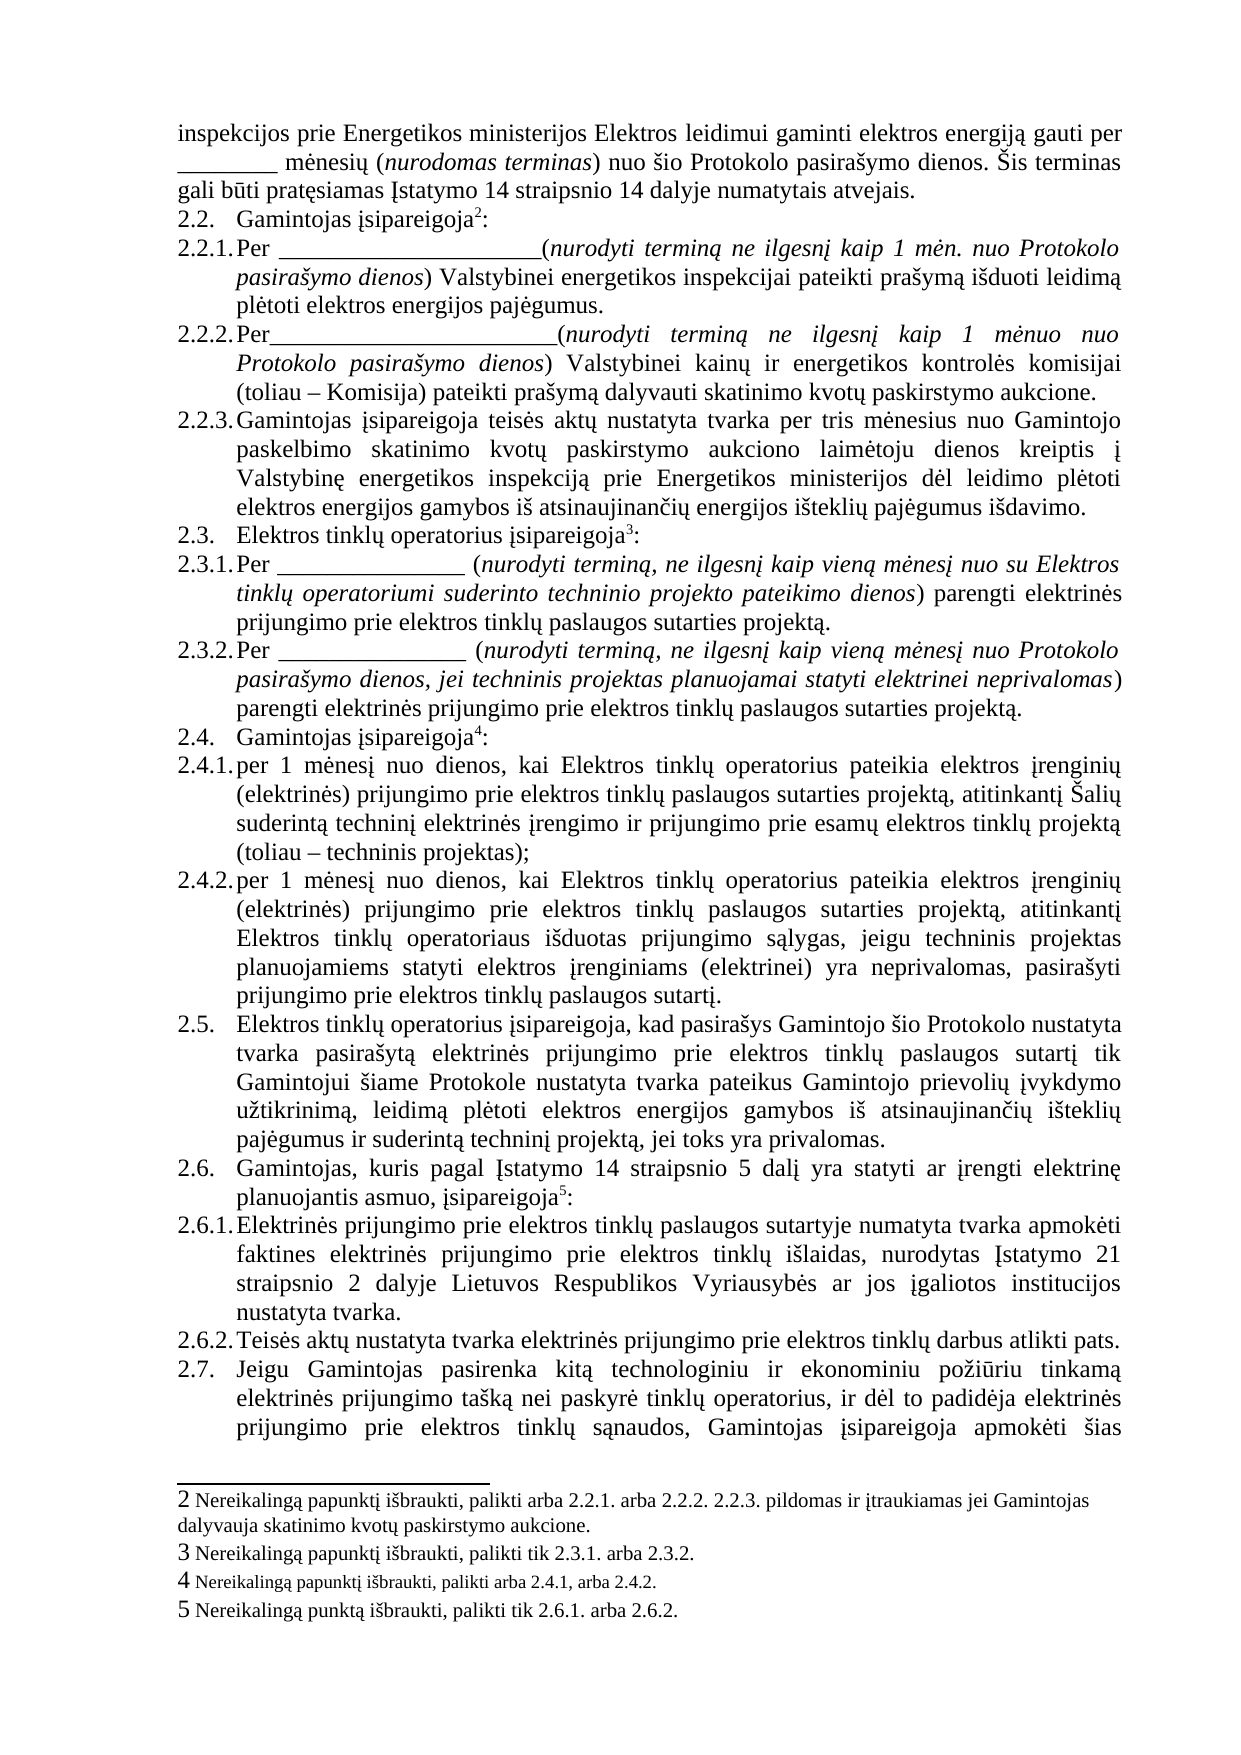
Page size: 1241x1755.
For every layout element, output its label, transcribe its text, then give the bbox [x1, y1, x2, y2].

text 2.4.1. per 1 mėnesį nuo dienos, kai Elektros tinklų operatorius pateikia elektros įrenginių (elektrinės) prijungimo prie elektros tinklų paslaugos sutarties projektą, atitinkantį Šalių suderintą techninį elektrinės įrengimo ir prijungimo prie esamų elektros tinklų projektą (toliau – techninis projektas); [177, 751, 1122, 866]
text inspekcijos prie Energetikos ministerijos Elektros leidimui gaminti elektros energiją gauti per ________ mėnesių (nurodomas terminas) nuo šio Protokolo pasirašymo dienos. Šis terminas gali būti pratęsiamas Įstatymo 14 straipsnio 14 dalyje numatytais atvejais. [177, 118, 1122, 204]
text 2.2. Gamintojas įsipareigoja: [177, 204, 1122, 233]
text 2.2.3. Gamintojas įsipareigoja teisės aktų nustatyta tvarka per tris mėnesius nuo Gamintojo paskelbimo skatinimo kvotų paskirstymo aukciono laimėtoju dienos kreiptis į Valstybinę energetikos inspekciją prie Energetikos ministerijos dėl leidimo plėtoti elektros energijos gamybos iš atsinaujinančių energijos išteklių pajėgumus išdavimo. [177, 406, 1122, 521]
text 2.3. Elektros tinklų operatorius įsipareigoja: [177, 521, 1122, 549]
text 2.6.2. Teisės aktų nustatyta tvarka elektrinės prijungimo prie elektros tinklų darbus atlikti pats. [177, 1326, 1122, 1354]
text 2.2.1. Per _____________________(nurodyti terminą ne ilgesnį kaip 1 mėn. nuo Protokolo pasirašymo dienos) Valstybinei energetikos inspekcijai pateikti prašymą išduoti leidimą plėtoti elektros energijos pajėgumus. [177, 233, 1122, 319]
text 2.4. Gamintojas įsipareigoja: [177, 722, 1122, 751]
text 2.6. Gamintojas, kuris pagal Įstatymo 14 straipsnio 5 dalį yra statyti ar įrengti elektrinę planuojantis asmuo, įsipareigoja: [177, 1153, 1122, 1211]
text 2.5. Elektros tinklų operatorius įsipareigoja, kad pasirašys Gamintojo šio Protokolo nustatyta tvarka pasirašytą elektrinės prijungimo prie elektros tinklų paslaugos sutartį tik Gamintojui šiame Protokole nustatyta tvarka pateikus Gamintojo prievolių įvykdymo užtikrinimą, leidimą plėtoti elektros energijos gamybos iš atsinaujinančių išteklių pajėgumus ir suderintą techninį projektą, jei toks yra privalomas. [177, 1009, 1122, 1153]
text Nereikalingą papunktį išbraukti, palikti tik 2.3.1. arba 2.3.2. [177, 1537, 1122, 1565]
text Nereikalingą papunktį išbraukti, palikti arba 2.4.1, arba 2.4.2. [177, 1565, 1122, 1594]
text 2.3.2. Per _______________ (nurodyti terminą, ne ilgesnį kaip vieną mėnesį nuo Protokolo pasirašymo dienos, jei techninis projektas planuojamai statyti elektrinei neprivalomas) parengti elektrinės prijungimo prie elektros tinklų paslaugos sutarties projektą. [177, 636, 1122, 722]
text 2.2.2. Per_______________________(nurodyti terminą ne ilgesnį kaip 1 mėnuo nuo Protokolo pasirašymo dienos) Valstybinei kainų ir energetikos kontrolės komisijai (toliau – Komisija) pateikti prašymą dalyvauti skatinimo kvotų paskirstymo aukcione. [177, 319, 1122, 406]
text 2.4.2. per 1 mėnesį nuo dienos, kai Elektros tinklų operatorius pateikia elektros įrenginių (elektrinės) prijungimo prie elektros tinklų paslaugos sutarties projektą, atitinkantį Elektros tinklų operatoriaus išduotas prijungimo sąlygas, jeigu techninis projektas planuojamiems statyti elektros įrenginiams (elektrinei) yra neprivalomas, pasirašyti prijungimo prie elektros tinklų paslaugos sutartį. [177, 866, 1122, 1009]
text 2.6.1. Elektrinės prijungimo prie elektros tinklų paslaugos sutartyje numatyta tvarka apmokėti faktines elektrinės prijungimo prie elektros tinklų išlaidas, nurodytas Įstatymo 21 straipsnio 2 dalyje Lietuvos Respublikos Vyriausybės ar jos įgaliotos institucijos nustatyta tvarka. [177, 1211, 1122, 1326]
text Nereikalingą punktą išbraukti, palikti tik 2.6.1. arba 2.6.2. [177, 1594, 1122, 1623]
text Nereikalingą papunktį išbraukti, palikti arba 2.2.1. arba 2.2.2. 2.2.3. pildomas ir įtraukiamas jei Gamintojas dalyvauja skatinimo kvotų paskirstymo aukcione. [177, 1484, 1122, 1537]
text 2.3.1. Per _______________ (nurodyti terminą, ne ilgesnį kaip vieną mėnesį nuo su Elektros tinklų operatoriumi suderinto techninio projekto pateikimo dienos) parengti elektrinės prijungimo prie elektros tinklų paslaugos sutarties projektą. [177, 549, 1122, 636]
text 2.7. Jeigu Gamintojas pasirenka kitą technologiniu ir ekonominiu požiūriu tinkamą elektrinės prijungimo tašką nei paskyrė tinklų operatorius, ir dėl to padidėja elektrinės prijungimo prie elektros tinklų sąnaudos, Gamintojas įsipareigoja apmokėti šias [177, 1354, 1122, 1441]
